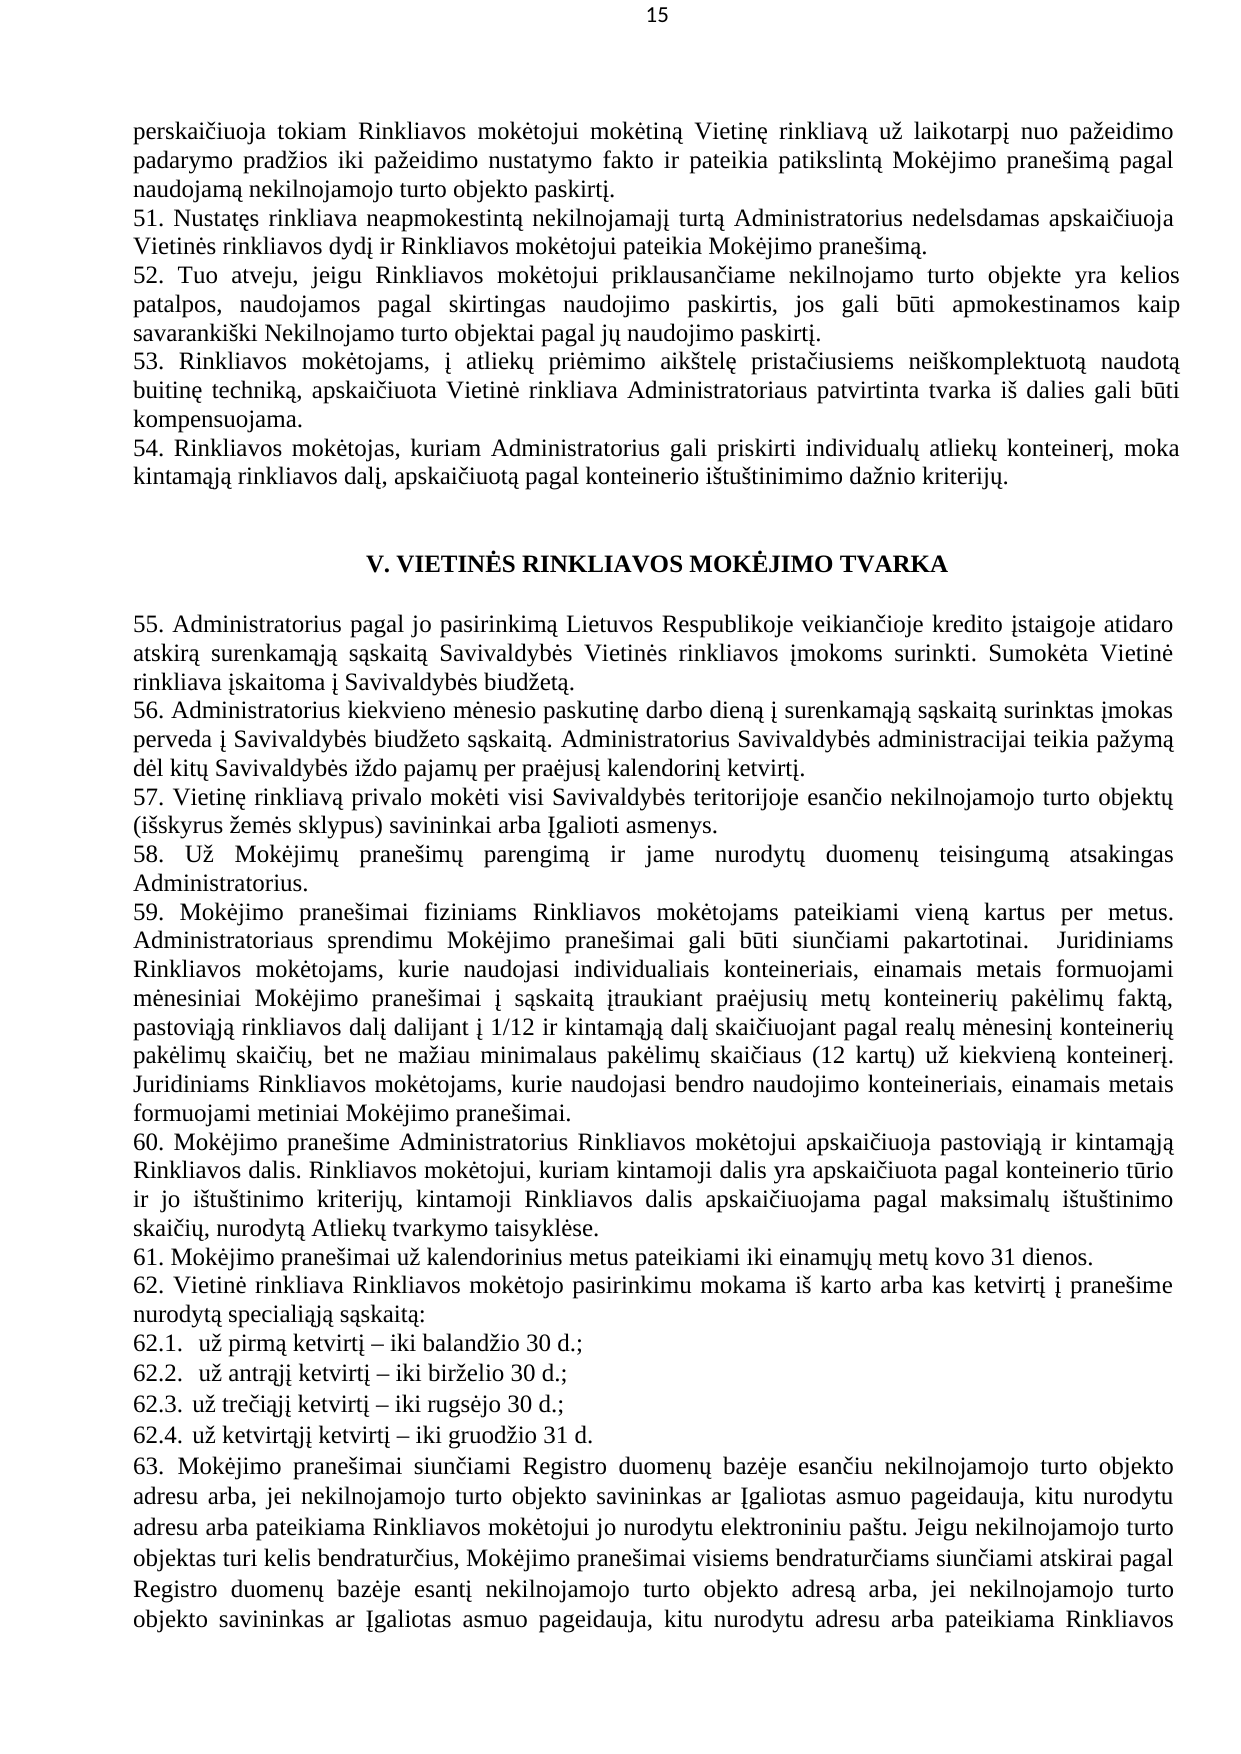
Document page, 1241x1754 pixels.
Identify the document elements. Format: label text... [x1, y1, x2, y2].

text 62.2. už antrąjį ketvirtį – iki birželio 30 d.; [133, 1358, 1174, 1387]
text 62.3. už trečiąjį ketvirtį – iki rugsėjo 30 d.; [133, 1389, 1174, 1418]
text 52. Tuo atveju, jeigu Rinkliavos mokėtojui priklausančiame nekilnojamo turto objekte yra kelios patalpos, naudojamos pagal skirtingas naudojimo paskirtis, jos gali būti apmokestinamos kaip savarankiški Nekilnojamo turto objektai pagal jų naudojimo paskirtį. [133, 260, 1181, 346]
text 53. Rinkliavos mokėtojams, į atliekų priėmimo aikštelę pristačiusiems neiškomplektuotą naudotą buitinę techniką, apskaičiuota Vietinė rinkliava Administratoriaus patvirtinta tvarka iš dalies gali būti kompensuojama. [133, 346, 1181, 433]
text 51. Nustatęs rinkliava neapmokestintą nekilnojamajį turtą Administratorius nedelsdamas apskaičiuoja Vietinės rinkliavos dydį ir Rinkliavos mokėtojui pateikia Mokėjimo pranešimą. [133, 203, 1174, 260]
text 63. Mokėjimo pranešimai siunčiami Registro duomenų bazėje esančiu nekilnojamojo turto objekto adresu arba, jei nekilnojamojo turto objekto savininkas ar Įgaliotas asmuo pageidauja, kitu nurodytu adresu arba pateikiama Rinkliavos mokėtojui jo nurodytu elektroniniu paštu. Jeigu nekilnojamojo turto objektas turi kelis bendraturčius, Mokėjimo pranešimai visiems bendraturčiams siunčiami atskirai pagal Registro duomenų bazėje esantį nekilnojamojo turto objekto adresą arba, jei nekilnojamojo turto objekto savininkas ar Įgaliotas asmuo pageidauja, kitu nurodytu adresu arba pateikiama Rinkliavos [133, 1451, 1174, 1633]
text perskaičiuoja tokiam Rinkliavos mokėtojui mokėtiną Vietinę rinkliavą už laikotarpį nuo pažeidimo padarymo pradžios iki pažeidimo nustatymo fakto ir pateikia patikslintą Mokėjimo pranešimą pagal naudojamą nekilnojamojo turto objekto paskirtį. [133, 116, 1174, 203]
text 55. Administratorius pagal jo pasirinkimą Lietuvos Respublikoje veikiančioje kredito įstaigoje atidaro atskirą surenkamąją sąskaitą Savivaldybės Vietinės rinkliavos įmokoms surinkti. Sumokėta Vietinė rinkliava įskaitoma į Savivaldybės biudžetą. [133, 609, 1174, 695]
text 62. Vietinė rinkliava Rinkliavos mokėtojo pasirinkimu mokama iš karto arba kas ketvirtį į pranešime nurodytą specialiąją sąskaitą: [133, 1270, 1174, 1328]
text 58. Už Mokėjimų pranešimų parengimą ir jame nurodytų duomenų teisingumą atsakingas Administratorius. [133, 839, 1174, 897]
text 56. Administratorius kiekvieno mėnesio paskutinę darbo dieną į surenkamąją sąskaitą surinktas įmokas perveda į Savivaldybės biudžeto sąskaitą. Administratorius Savivaldybės administracijai teikia pažymą dėl kitų Savivaldybės iždo pajamų per praėjusį kalendorinį ketvirtį. [133, 695, 1174, 782]
text V. VIETINĖS RINKLIAVOS MOKĖJIMO TVARKA [133, 549, 1181, 578]
text 54. Rinkliavos mokėtojas, kuriam Administratorius gali priskirti individualų atliekų konteinerį, moka kintamąją rinkliavos dalį, apskaičiuotą pagal konteinerio ištuštinimimo dažnio kriterijų. [133, 433, 1181, 490]
text 62.1. už pirmą ketvirtį – iki balandžio 30 d.; [133, 1328, 1174, 1357]
text 62.4. už ketvirtąjį ketvirtį – iki gruodžio 31 d. [133, 1420, 1174, 1449]
text 60. Mokėjimo pranešime Administratorius Rinkliavos mokėtojui apskaičiuoja pastoviąją ir kintamąją Rinkliavos dalis. Rinkliavos mokėtojui, kuriam kintamoji dalis yra apskaičiuota pagal konteinerio tūrio ir jo ištuštinimo kriterijų, kintamoji Rinkliavos dalis apskaičiuojama pagal maksimalų ištuštinimo skaičių, nurodytą Atliekų tvarkymo taisyklėse. [133, 1127, 1174, 1242]
text 61. Mokėjimo pranešimai už kalendorinius metus pateikiami iki einamųjų metų kovo 31 dienos. [133, 1242, 1174, 1270]
text 59. Mokėjimo pranešimai fiziniams Rinkliavos mokėtojams pateikiami vieną kartus per metus. Administratoriaus sprendimu Mokėjimo pranešimai gali būti siunčiami pakartotinai. Juridiniams Rinkliavos mokėtojams, kurie naudojasi individualiais konteineriais, einamais metais formuojami mėnesiniai Mokėjimo pranešimai į sąskaitą įtraukiant praėjusių metų konteinerių pakėlimų faktą, pastoviąją rinkliavos dalį dalijant į 1/12 ir kintamąją dalį skaičiuojant pagal realų mėnesinį konteinerių pakėlimų skaičių, bet ne mažiau minimalaus pakėlimų skaičiaus (12 kartų) už kiekvieną konteinerį. Juridiniams Rinkliavos mokėtojams, kurie naudojasi bendro naudojimo konteineriais, einamais metais formuojami metiniai Mokėjimo pranešimai. [133, 897, 1174, 1127]
text 57. Vietinę rinkliavą privalo mokėti visi Savivaldybės teritorijoje esančio nekilnojamojo turto objektų (išskyrus žemės sklypus) savininkai arba Įgalioti asmenys. [133, 782, 1174, 839]
